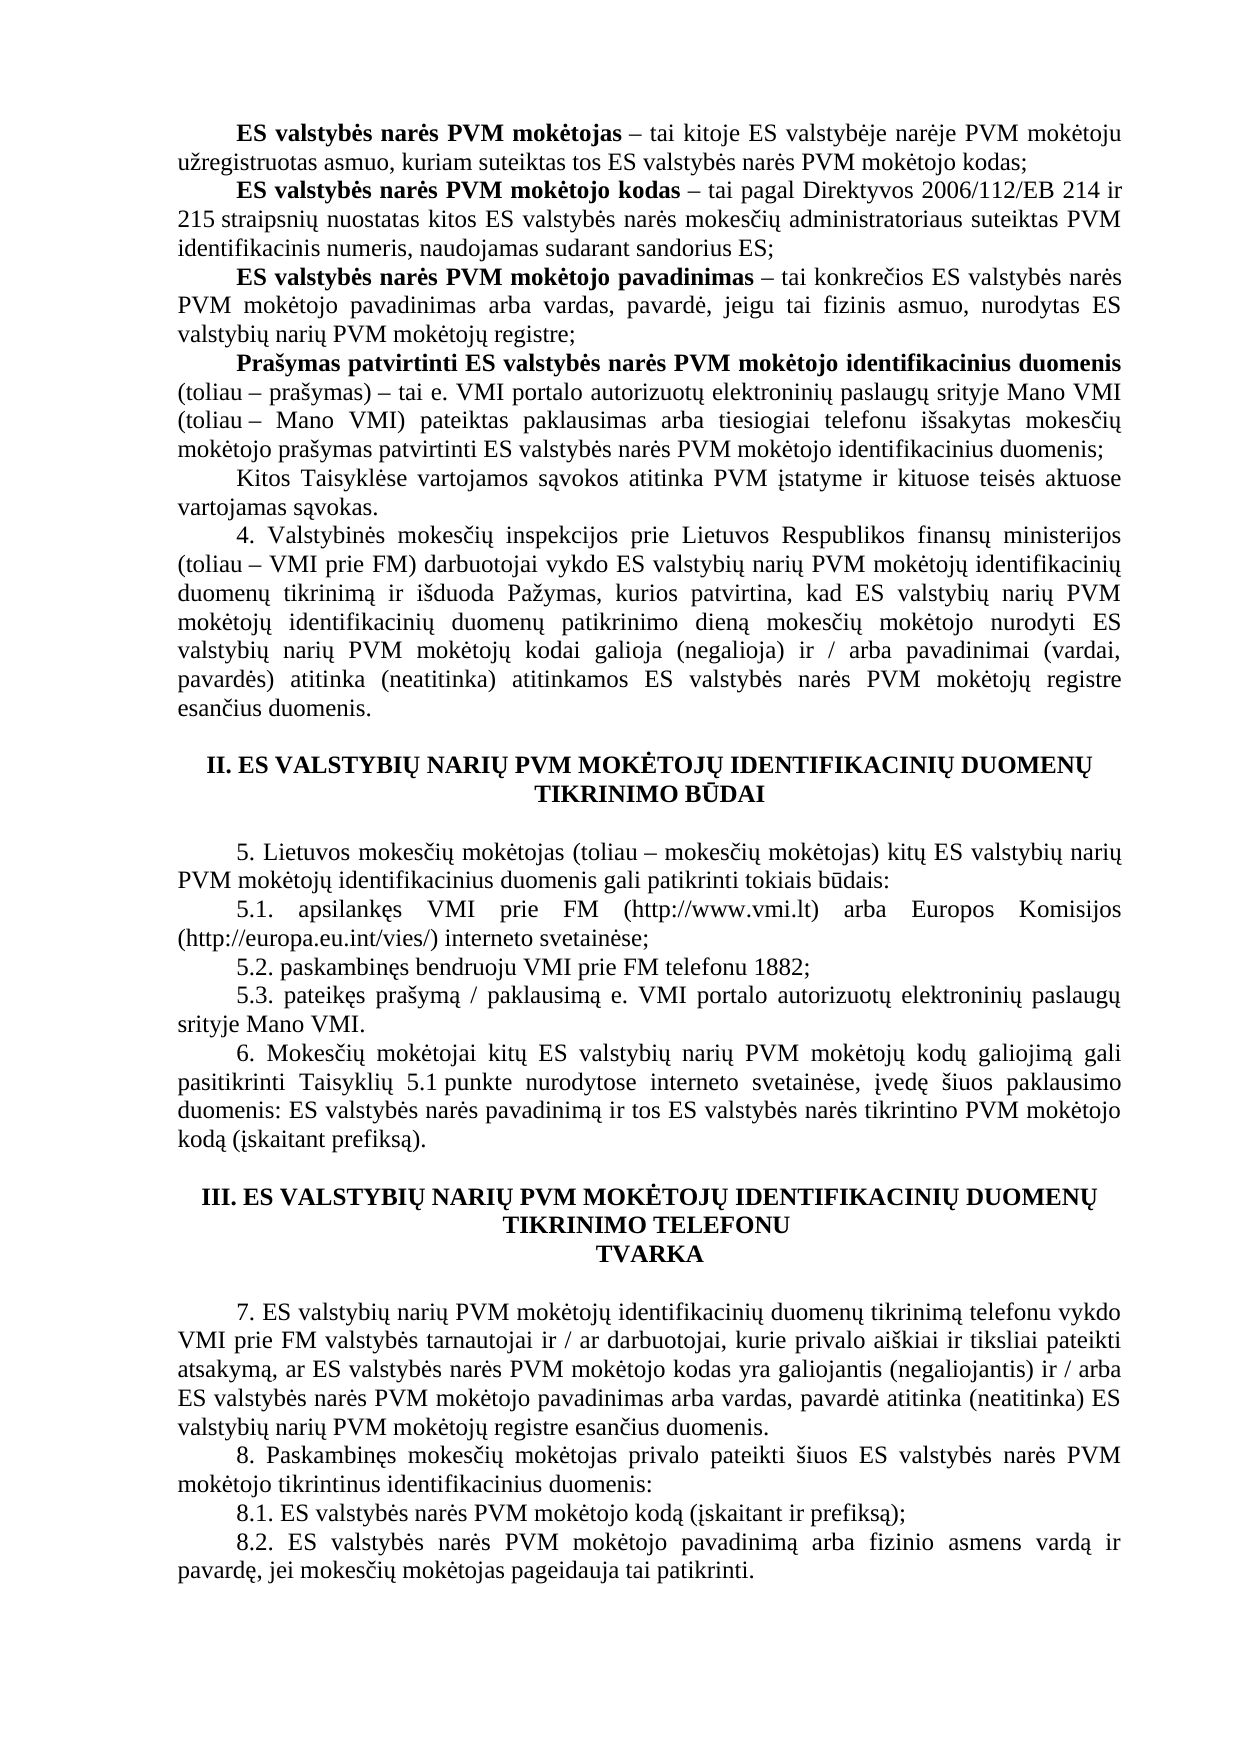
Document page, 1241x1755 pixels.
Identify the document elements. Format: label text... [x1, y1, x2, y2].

text 7. ES valstybių narių PVM mokėtojų identifikacinių duomenų tikrinimą telefonu vykdo VMI prie FM valstybės tarnautojai ir / ar darbuotojai, kurie privalo aiškiai ir tiksliai pateikti atsakymą, ar ES valstybės narės PVM mokėtojo kodas yra galiojantis (negaliojantis) ir / arba ES valstybės narės PVM mokėtojo pavadinimas arba vardas, pavardė atitinka (neatitinka) ES valstybių narių PVM mokėtojų registre esančius duomenis. [177, 1297, 1122, 1441]
text TVARKA [177, 1239, 1122, 1268]
text 6. Mokesčių mokėtojai kitų ES valstybių narių PVM mokėtojų kodų galiojimą gali pasitikrinti Taisyklių 5.1 punkte nurodytose interneto svetainėse, įvedę šiuos paklausimo duomenis: ES valstybės narės pavadinimą ir tos ES valstybės narės tikrintino PVM mokėtojo kodą (įskaitant prefiksą). [177, 1038, 1122, 1153]
text 5. Lietuvos mokesčių mokėtojas (toliau – mokesčių mokėtojas) kitų ES valstybių narių PVM mokėtojų identifikacinius duomenis gali patikrinti tokiais būdais: [177, 837, 1122, 894]
text 8.2. ES valstybės narės PVM mokėtojo pavadinimą arba fizinio asmens vardą ir pavardę, jei mokesčių mokėtojas pageidauja tai patikrinti. [177, 1527, 1122, 1584]
text 5.3. pateikęs prašymą / paklausimą e. VMI portalo autorizuotų elektroninių paslaugų srityje Mano VMI. [177, 981, 1122, 1038]
text 8.1. ES valstybės narės PVM mokėtojo kodą (įskaitant ir prefiksą); [177, 1498, 1122, 1527]
text 4. Valstybinės mokesčių inspekcijos prie Lietuvos Respublikos finansų ministerijos (toliau – VMI prie FM) darbuotojai vykdo ES valstybių narių PVM mokėtojų identifikacinių duomenų tikrinimą ir išduoda Pažymas, kurios patvirtina, kad ES valstybių narių PVM mokėtojų identifikacinių duomenų patikrinimo dieną mokesčių mokėtojo nurodyti ES valstybių narių PVM mokėtojų kodai galioja (negalioja) ir / arba pavadinimai (vardai, pavardės) atitinka (neatitinka) atitinkamos ES valstybės narės PVM mokėtojų registre esančius duomenis. [177, 521, 1122, 722]
text ES valstybės narės PVM mokėtojo pavadinimas – tai konkrečios ES valstybės narės PVM mokėtojo pavadinimas arba vardas, pavardė, jeigu tai fizinis asmuo, nurodytas ES valstybių narių PVM mokėtojų registre; [177, 262, 1122, 348]
text II. ES VALSTYBIŲ NARIŲ PVM MOKĖTOJŲ IDENTIFIKACINIŲ DUOMENŲ TIKRINIMO BŪDAI [177, 751, 1122, 808]
text Kitos Taisyklėse vartojamos sąvokos atitinka PVM įstatyme ir kituose teisės aktuose vartojamas sąvokas. [177, 463, 1122, 521]
text Prašymas patvirtinti ES valstybės narės PVM mokėtojo identifikacinius duomenis (toliau – prašymas) – tai e. VMI portalo autorizuotų elektroninių paslaugų srityje Mano VMI (toliau – Mano VMI) pateiktas paklausimas arba tiesiogiai telefonu išsakytas mokesčių mokėtojo prašymas patvirtinti ES valstybės narės PVM mokėtojo identifikacinius duomenis; [177, 348, 1122, 463]
text 5.1. apsilankęs VMI prie FM (http://www.vmi.lt) arba Europos Komisijos (http://europa.eu.int/vies/) interneto svetainėse; [177, 894, 1122, 952]
text 5.2. paskambinęs bendruoju VMI prie FM telefonu 1882; [177, 952, 1122, 981]
text III. ES VALSTYBIŲ NARIŲ PVM MOKĖTOJŲ IDENTIFIKACINIŲ DUOMENŲ TIKRINIMO TELEFONU [177, 1182, 1122, 1239]
text ES valstybės narės PVM mokėtojo kodas – tai pagal Direktyvos 2006/112/EB 214 ir 215 straipsnių nuostatas kitos ES valstybės narės mokesčių administratoriaus suteiktas PVM identifikacinis numeris, naudojamas sudarant sandorius ES; [177, 176, 1122, 262]
text 8. Paskambinęs mokesčių mokėtojas privalo pateikti šiuos ES valstybės narės PVM mokėtojo tikrintinus identifikacinius duomenis: [177, 1441, 1122, 1498]
text ES valstybės narės PVM mokėtojas – tai kitoje ES valstybėje narėje PVM mokėtoju užregistruotas asmuo, kuriam suteiktas tos ES valstybės narės PVM mokėtojo kodas; [177, 118, 1122, 176]
